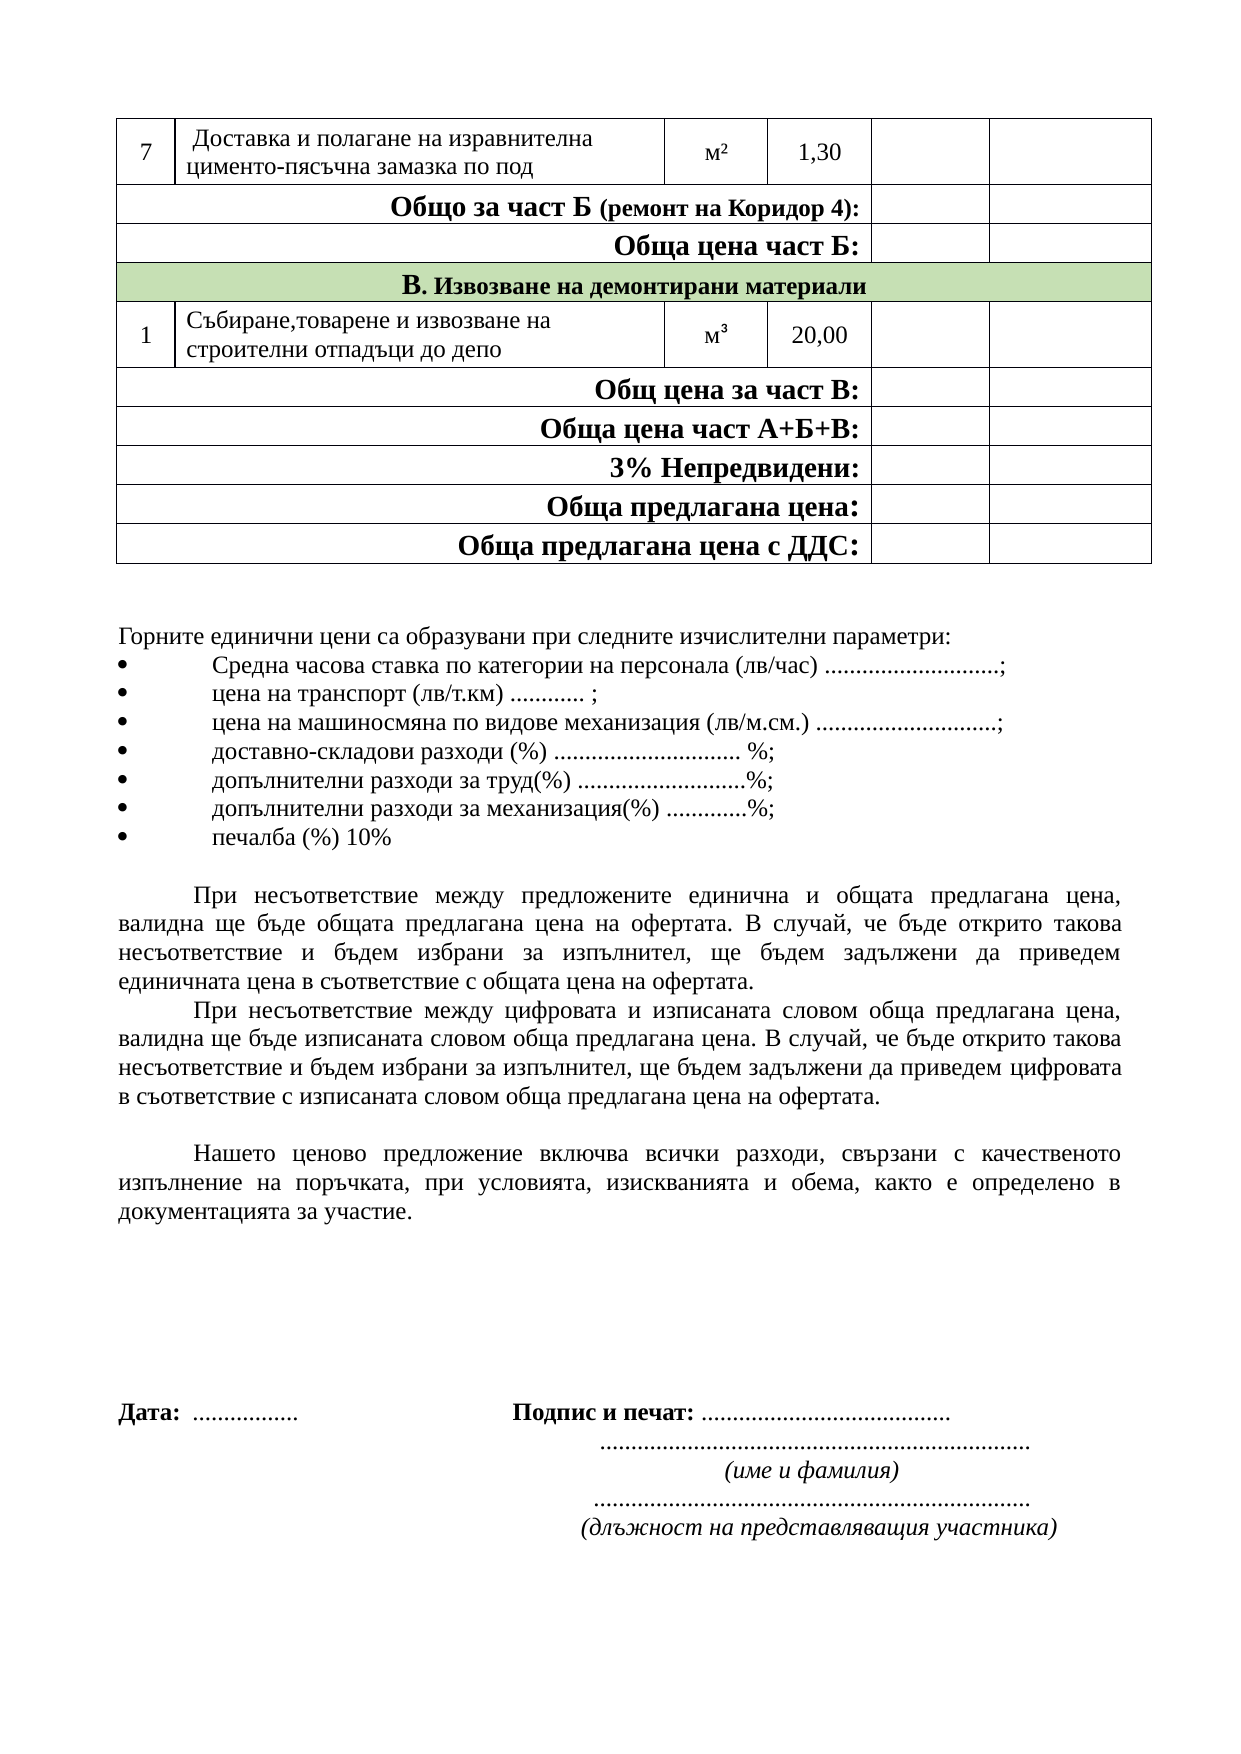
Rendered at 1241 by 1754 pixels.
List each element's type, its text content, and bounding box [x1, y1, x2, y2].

table_cell [872, 524, 989, 562]
table_cell [990, 368, 1151, 406]
table_cell Доставка и полагане на изравнителна цименто-пясъчна замазка по под [176, 119, 664, 184]
table_cell [872, 185, 989, 223]
text ..................................................................... [118, 1426, 1122, 1455]
table_cell м² [665, 119, 767, 184]
text ...................................................................... [118, 1483, 1122, 1512]
table_cell м³ [665, 302, 767, 367]
table_cell [990, 485, 1151, 523]
table_cell [872, 224, 989, 262]
table_cell Обща цена част А+Б+В: [117, 407, 871, 445]
table_cell [872, 407, 989, 445]
table_cell [990, 407, 1151, 445]
text (име и фамилия) [118, 1455, 1122, 1483]
list допълнителни разходи за механизация(%) .............%; [118, 793, 1122, 822]
list печалба (%) 10% [118, 822, 1122, 851]
text (длъжност на представляващия участника) [118, 1512, 1122, 1541]
table_cell [872, 302, 989, 367]
subtitle при несъответствие между цифровата и изписаната словом обща предлагана цена, валидна ще бъде изписаната словом обща предлагана цена. в случай, че бъде открито такова несъответствие и бъдем избрани за изпълнител, ще бъдем задължени да приведем цифровата в съответствие с изписаната словом обща предлагана цена на офертата. [118, 995, 1122, 1110]
list доставно-складови разходи (%) .............................. %; [118, 736, 1122, 765]
table_cell [872, 119, 989, 184]
table_cell [990, 302, 1151, 367]
table_cell [990, 185, 1151, 223]
text Горните единични цени са образувани при следните изчислителни параметри: [118, 621, 1122, 650]
table_cell [990, 446, 1151, 484]
subtitle Нашето ценово предложение включва всички разходи, свързани с качественото изпълнение на поръчката, при условията, изискванията и обема, както е определено в документацията за участие. [118, 1138, 1122, 1225]
table_cell 1 [117, 302, 174, 367]
list цена на машиносмяна по видове механизация (лв/м.см.) .............................; [118, 707, 1122, 736]
table_cell [872, 485, 989, 523]
table_cell В. Извозване на демонтирани материали [117, 263, 1151, 301]
table_cell 3% Непредвидени: [117, 446, 871, 484]
table_cell [990, 224, 1151, 262]
text Дата: ................. Подпис и печат: ........................................ [118, 1397, 1122, 1426]
table_cell Oбщо за част Б (ремонт на Коридор 4): [117, 185, 871, 223]
table_cell [872, 368, 989, 406]
table_cell Oбщ цена за част В: [117, 368, 871, 406]
table_cell [990, 119, 1151, 184]
table_cell 20,00 [768, 302, 871, 367]
list Средна часова ставка по категории на персонала (лв/час) ............................; [118, 650, 1122, 678]
table_cell Обща предлагана цена: [117, 485, 871, 523]
table_cell Събиране,товарене и извозване на строителни отпадъци до депо [176, 302, 664, 367]
list цена на транспорт (лв/т.км) ............ ; [118, 678, 1122, 707]
list допълнителни разходи за труд(%) ...........................%; [118, 765, 1122, 793]
subtitle При несъответствие между предложените единична и общата предлагана цена, валидна ще бъде общата предлагана цена на офертата. в случай, че бъде открито такова несъответствие и бъдем избрани за изпълнител, ще бъдем задължени да приведем единичната цена в съответствие с общата цена на офертата. [118, 880, 1122, 995]
table_cell [872, 446, 989, 484]
table_cell 1,30 [768, 119, 871, 184]
table_cell Обща цена част Б: [117, 224, 871, 262]
table_cell 7 [117, 119, 174, 184]
table_cell Обща предлагана цена с ДДС: [117, 524, 871, 562]
table_cell [990, 524, 1151, 562]
